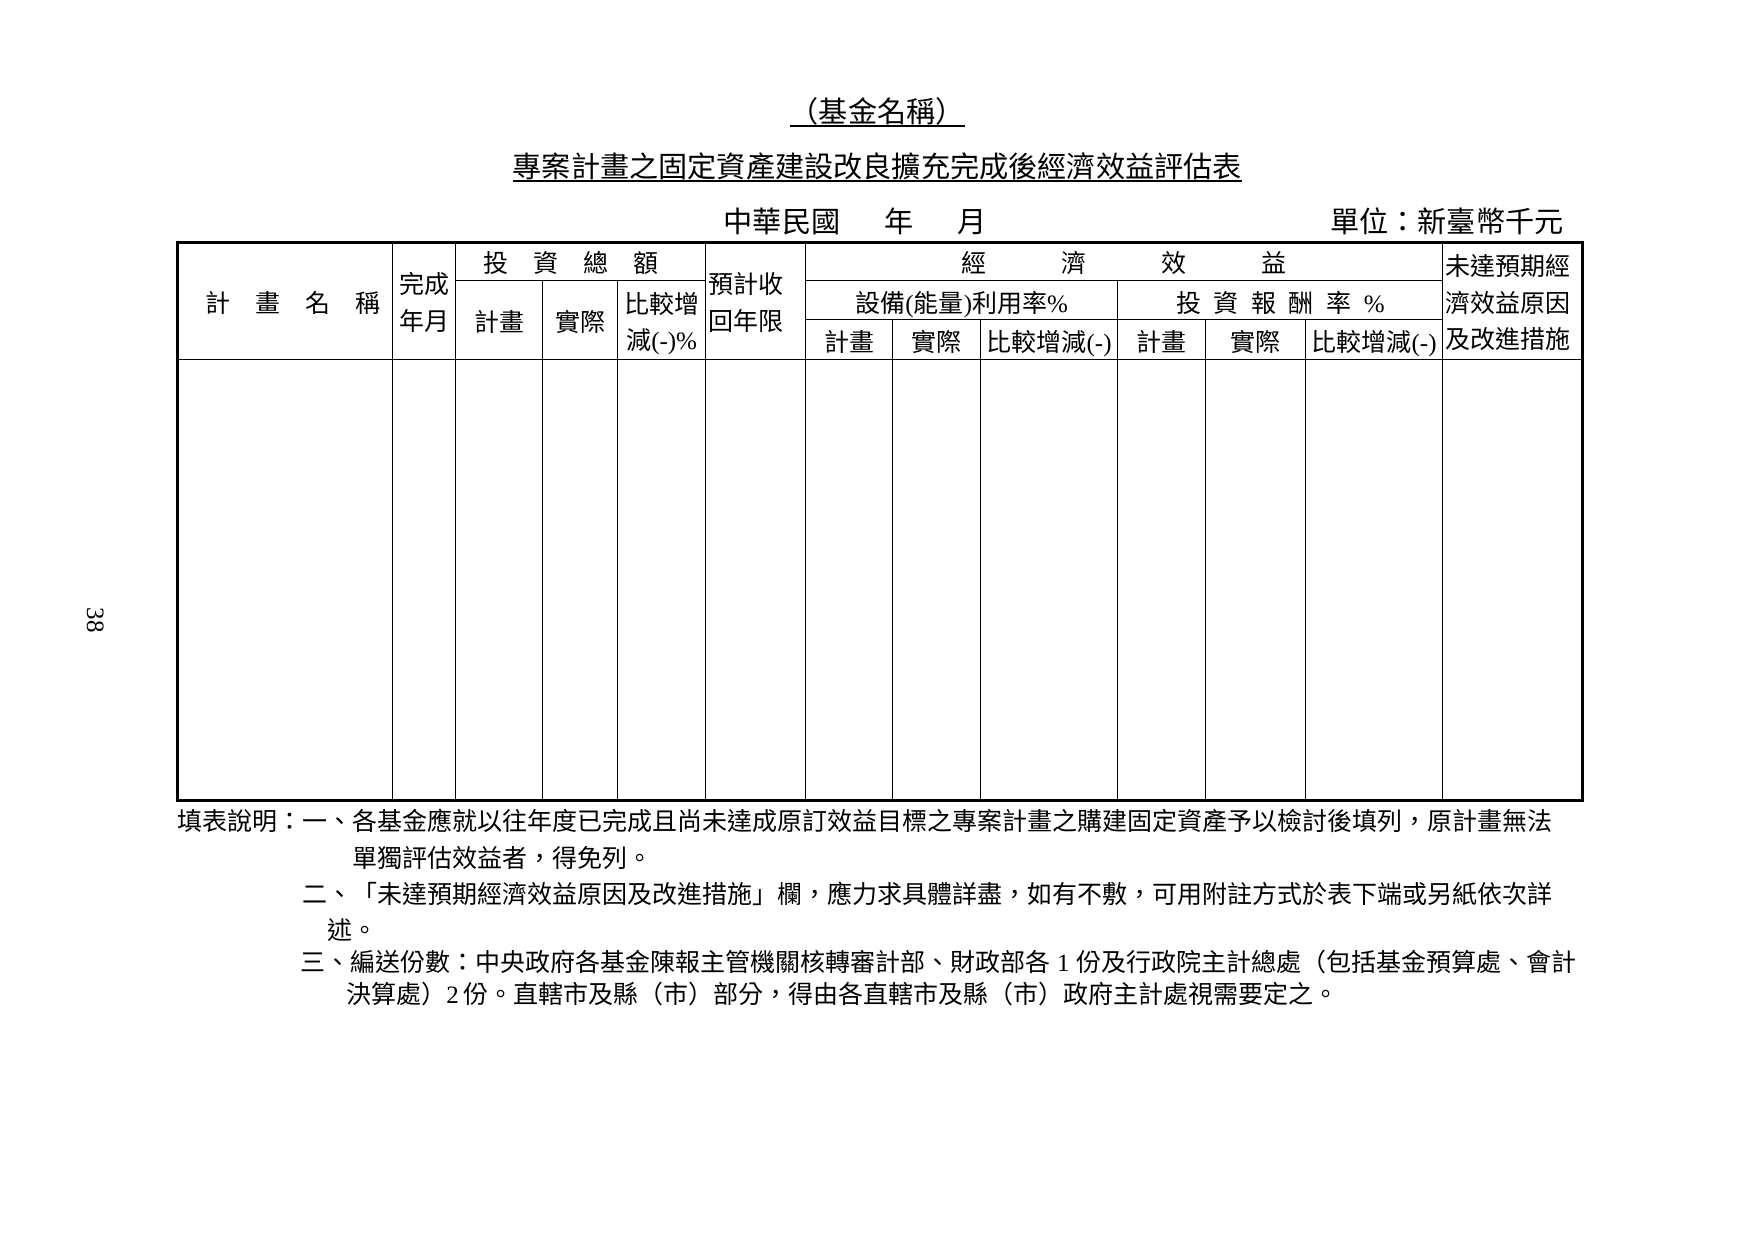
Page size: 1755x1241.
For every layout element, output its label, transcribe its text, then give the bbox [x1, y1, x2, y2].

table_cell [981, 360, 1117, 799]
table_cell 比較增減(-) [981, 320, 1117, 359]
table_cell [1306, 360, 1442, 799]
table_cell 設備(能量)利用率% [806, 281, 1117, 319]
text 三、編送份數：中央政府各基金陳報主管機關核轉審計部、財政部各1 份及行政院主計總處（包括基金預算處、會計決算處）2份。直轄市及縣（市）部分，得由各直轄市及縣（市）政府主計處視需要定之。 [300, 947, 1577, 1009]
table_cell [1443, 360, 1581, 799]
text 專案計畫之固定資產建設改良擴充完成後經濟效益評估表 [177, 143, 1577, 186]
text （基金名稱） [177, 89, 1577, 131]
table_cell 實際 [543, 281, 617, 359]
table_cell [618, 360, 705, 799]
table_header 計 畫 名 稱 [179, 244, 392, 359]
table_cell [806, 360, 892, 799]
table_cell 計畫 [456, 281, 542, 359]
table_header 預計收回年限 [706, 244, 805, 359]
table_cell [1206, 360, 1305, 799]
table_cell 計畫 [806, 320, 892, 359]
table_cell [706, 360, 805, 799]
table_cell [543, 360, 617, 799]
table_cell 比較增減(-)% [618, 281, 705, 359]
table_cell [893, 360, 980, 799]
table_header 投 資 總 額 [456, 244, 705, 280]
table_cell [1118, 360, 1205, 799]
table_cell 投 資 報 酬 率 % [1118, 281, 1442, 319]
table_cell 比較增減(-) [1306, 320, 1442, 359]
table_cell 計畫 [1118, 320, 1205, 359]
table_cell [179, 360, 392, 799]
table_header 未達預期經濟效益原因及改進措施 [1443, 244, 1581, 359]
text 填表說明：一、各基金應就以往年度已完成且尚未達成原訂效益目標之專案計畫之購建固定資產予以檢討後填列，原計畫無法單獨評估效益者，得免列。 [177, 802, 1577, 874]
text 二、「未達預期經濟效益原因及改進措施」欄，應力求具體詳盡，如有不敷，可用附註方式於表下端或另紙依次詳述。 [177, 874, 1577, 947]
table_cell 實際 [1206, 320, 1305, 359]
table_cell [393, 360, 455, 799]
table_header 經 濟 效 益 [806, 244, 1442, 280]
table_cell [456, 360, 542, 799]
text 中華民國 年 月 單位：新臺幣千元 [710, 198, 1577, 241]
table_cell 實際 [893, 320, 980, 359]
table_header 完成年月 [393, 244, 455, 359]
